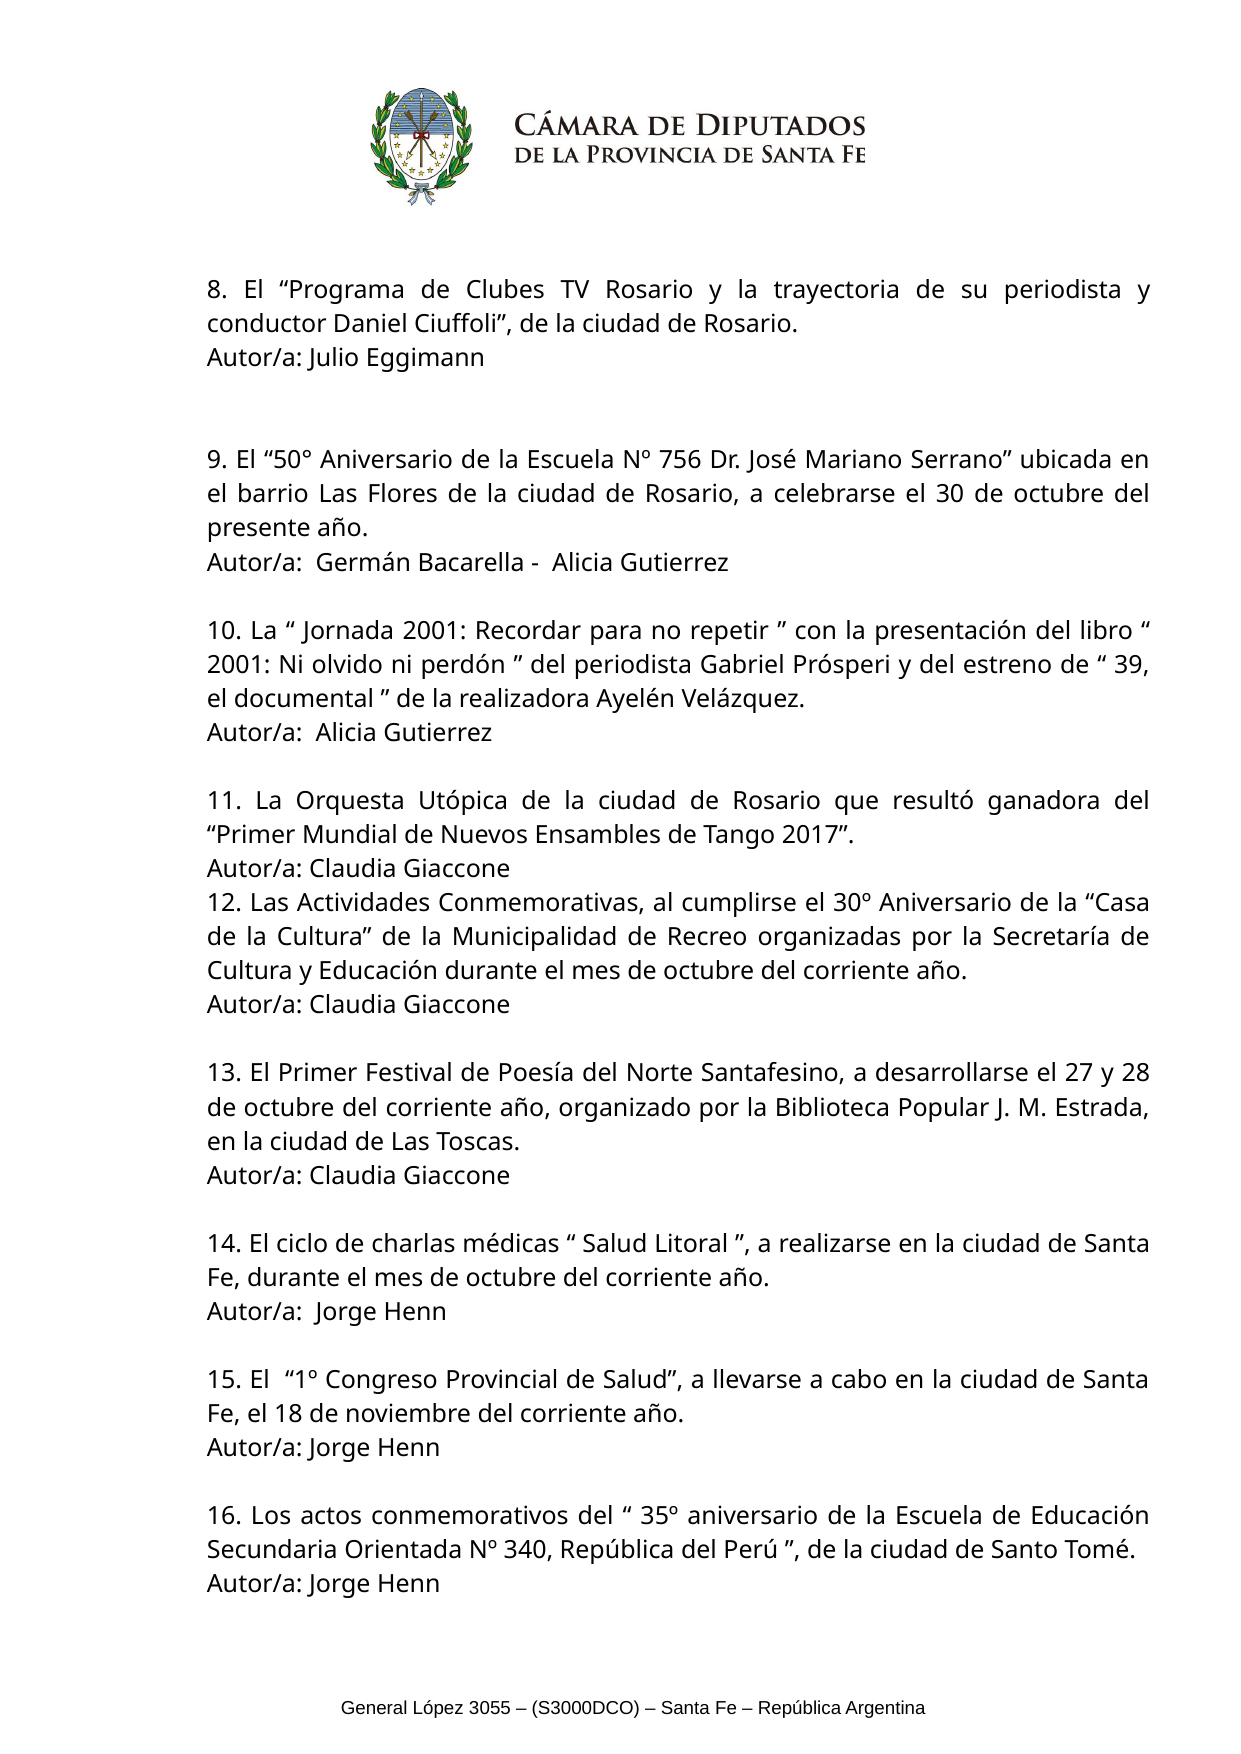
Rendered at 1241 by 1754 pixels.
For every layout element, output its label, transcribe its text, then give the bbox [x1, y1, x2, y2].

picture [370, 88, 866, 210]
text Autor/a: Alicia Gutierrez [207, 714, 1152, 748]
text 16. Los actos conmemorativos del “ 35º aniversario de la Escuela de Educación Secundaria Orientada Nº 340, República del Perú ”, de la ciudad de Santo Tomé. [207, 1498, 1152, 1566]
text 13. El Primer Festival de Poesía del Norte Santafesino, a desarrollarse el 27 y 28 de octubre del corriente año, organizado por la Biblioteca Popular J. M. Estrada, en la ciudad de Las Toscas. [207, 1055, 1152, 1157]
text Autor/a: Claudia Giaccone [207, 851, 1152, 885]
text 10. La “ Jornada 2001: Recordar para no repetir ” con la presentación del libro “ 2001: Ni olvido ni perdón ” del periodista Gabriel Prósperi y del estreno de “ 39, el documental ” de la realizadora Ayelén Velázquez. [207, 612, 1152, 714]
text 12. Las Actividades Conmemorativas, al cumplirse el 30º Aniversario de la “Casa de la Cultura” de la Municipalidad de Recreo organizadas por la Secretaría de Cultura y Educación durante el mes de octubre del corriente año. [207, 885, 1152, 987]
text Autor/a: Jorge Henn [207, 1293, 1152, 1328]
text 9. El “50° Aniversario de la Escuela Nº 756 Dr. José Mariano Serrano” ubicada en el barrio Las Flores de la ciudad de Rosario, a celebrarse el 30 de octubre del presente año. [207, 442, 1152, 544]
text Autor/a: Claudia Giaccone [207, 1157, 1152, 1191]
text Autor/a: Germán Bacarella - Alicia Gutierrez [207, 544, 1152, 578]
text 14. El ciclo de charlas médicas “ Salud Litoral ”, a realizarse en la ciudad de Santa Fe, durante el mes de octubre del corriente año. [207, 1225, 1152, 1293]
text Autor/a: Jorge Henn [207, 1430, 1152, 1464]
text Autor/a: Claudia Giaccone [207, 987, 1152, 1021]
text Autor/a: Julio Eggimann [207, 340, 1152, 374]
text 15. El “1º Congreso Provincial de Salud”, a llevarse a cabo en la ciudad de Santa Fe, el 18 de noviembre del corriente año. [207, 1362, 1152, 1430]
text 11. La Orquesta Utópica de la ciudad de Rosario que resultó ganadora del “Primer Mundial de Nuevos Ensambles de Tango 2017”. [207, 783, 1152, 851]
text Autor/a: Jorge Henn [207, 1566, 1152, 1600]
text 8. El “Programa de Clubes TV Rosario y la trayectoria de su periodista y conductor Daniel Ciuffoli”, de la ciudad de Rosario. [207, 272, 1152, 340]
